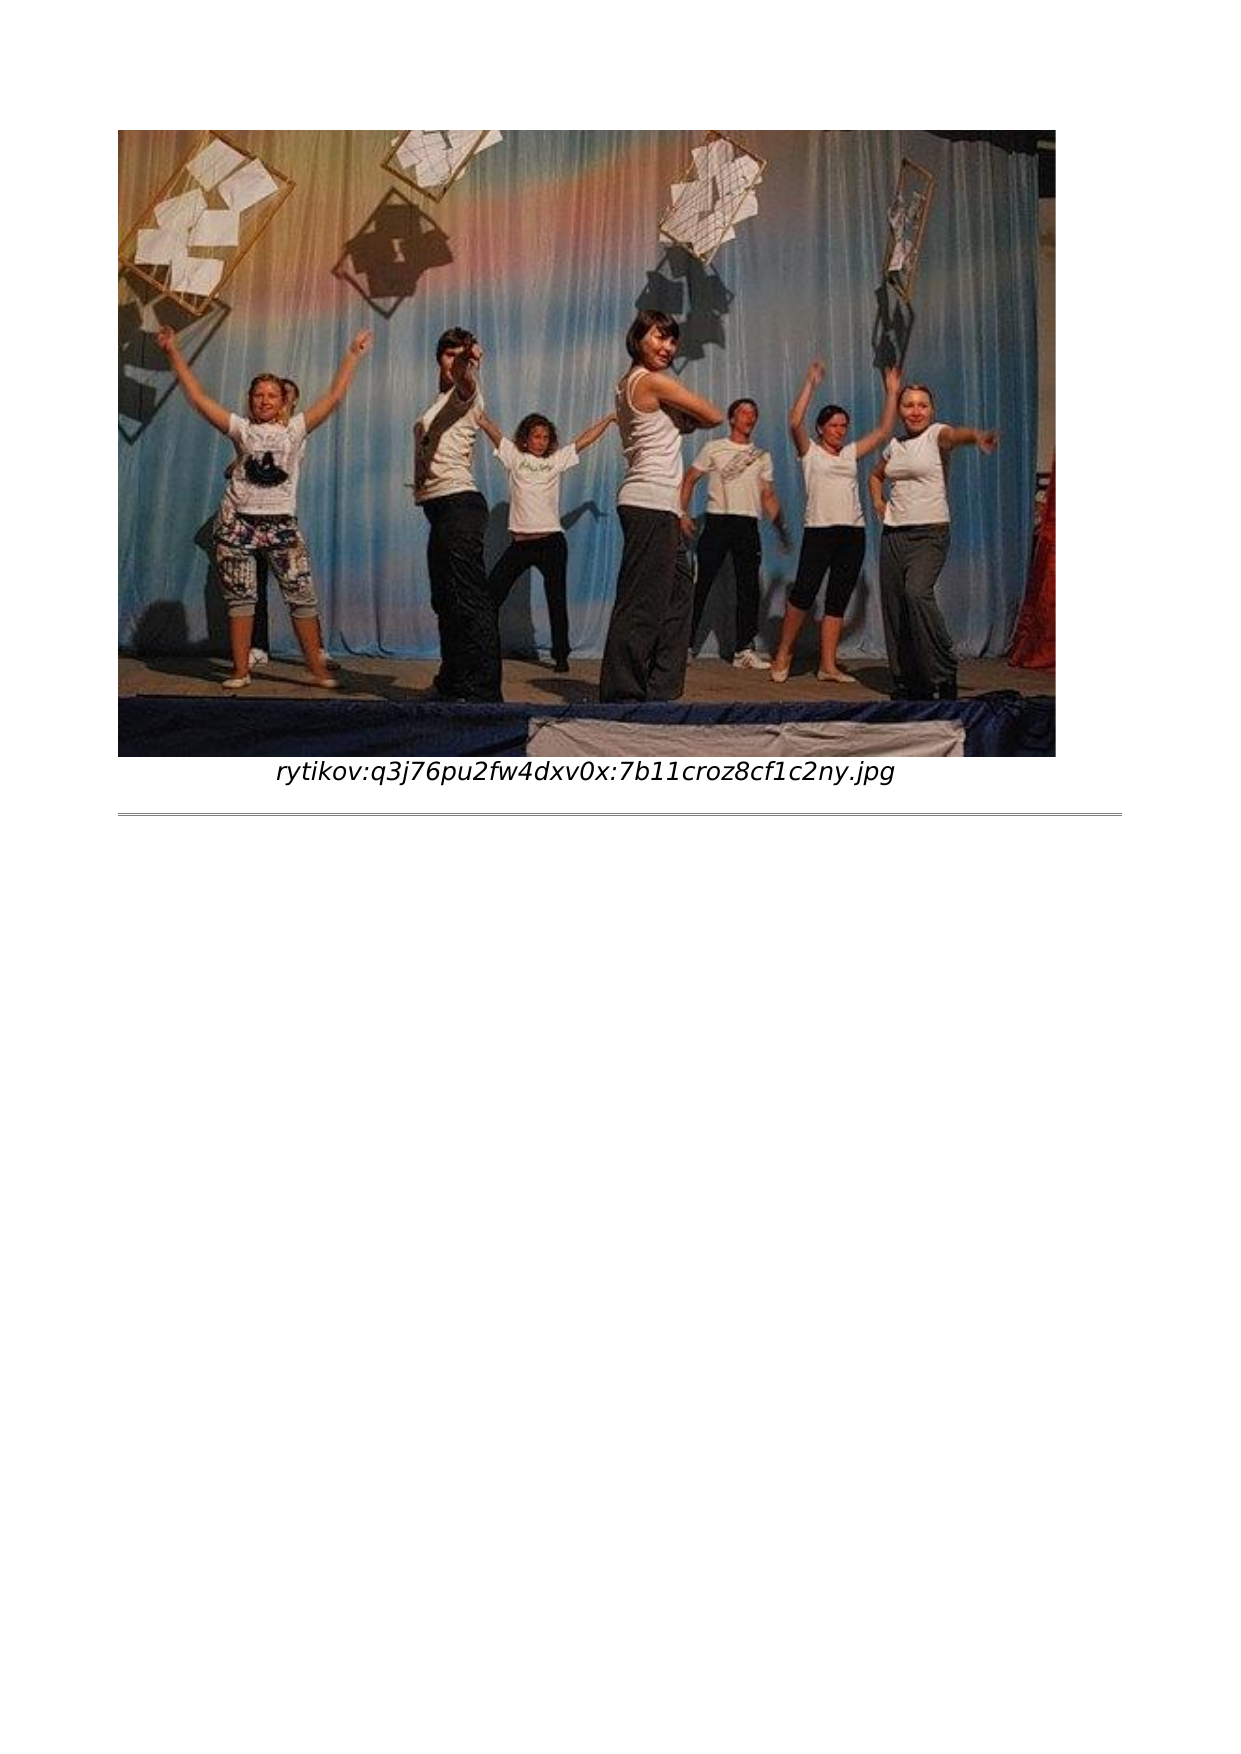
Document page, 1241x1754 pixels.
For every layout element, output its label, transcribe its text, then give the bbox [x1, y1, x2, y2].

picture [118, 130, 1056, 757]
text rytikov:q3j76pu2fw4dxv0x:7b11croz8cf1c2ny.jpg [118, 757, 1056, 786]
